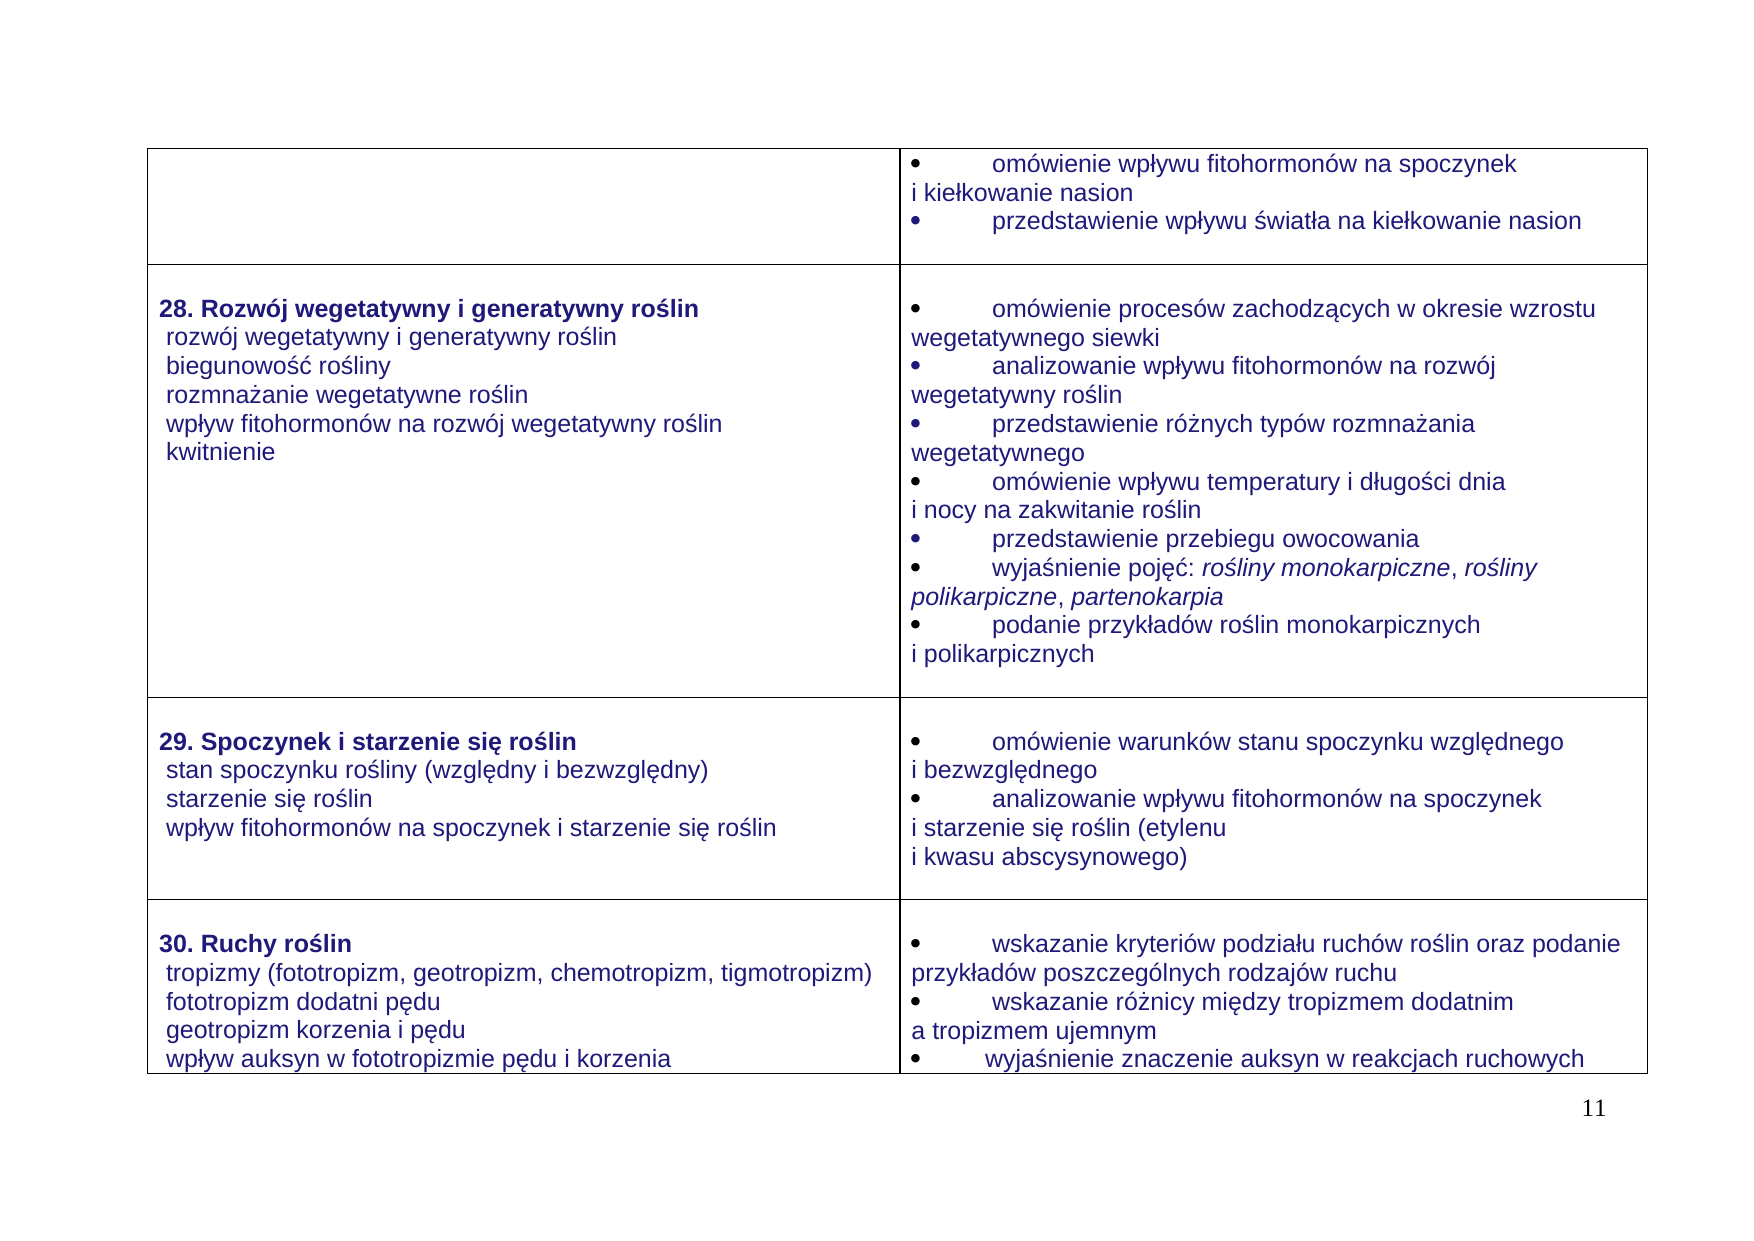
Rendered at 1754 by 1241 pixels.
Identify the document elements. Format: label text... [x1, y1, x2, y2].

table_cell omówienie warunków stanu spoczynku względnego i bezwzględnego analizowanie wpływu fitohormonów na spoczynek i starzenie się roślin (etylenu i kwasu abscysynowego) [901, 698, 929, 899]
table_cell 29. Spoczynek i starzenie się roślin stan spoczynku rośliny (względny i bezwzględny) starzenie się roślin wpływ fitohormonów na spoczynek i starzenie się roślin [148, 698, 899, 899]
table_cell 28. Rozwój wegetatywny i generatywny roślin rozwój wegetatywny i generatywny roślin biegunowość rośliny rozmnażanie wegetatywne roślin wpływ fitohormonów na rozwój wegetatywny roślin kwitnienie [148, 265, 899, 697]
table_cell 27. Wzrost i rozwój roślin. Kiełkowanie nasion wzrost i rozwój rośliny etapy ontogenezy rośliny okrytozalążkowej kiełkowanie nasion, rodzaje kiełkowania – nadziemne (epigeiczne) i podziemne (hipogeiczne) wpływ fitohormonów na spoczynek i kiełkowanie nasion wpływ wody, temperatury, tlenu i światła na kiełkowanie nasion [148, 149, 899, 264]
